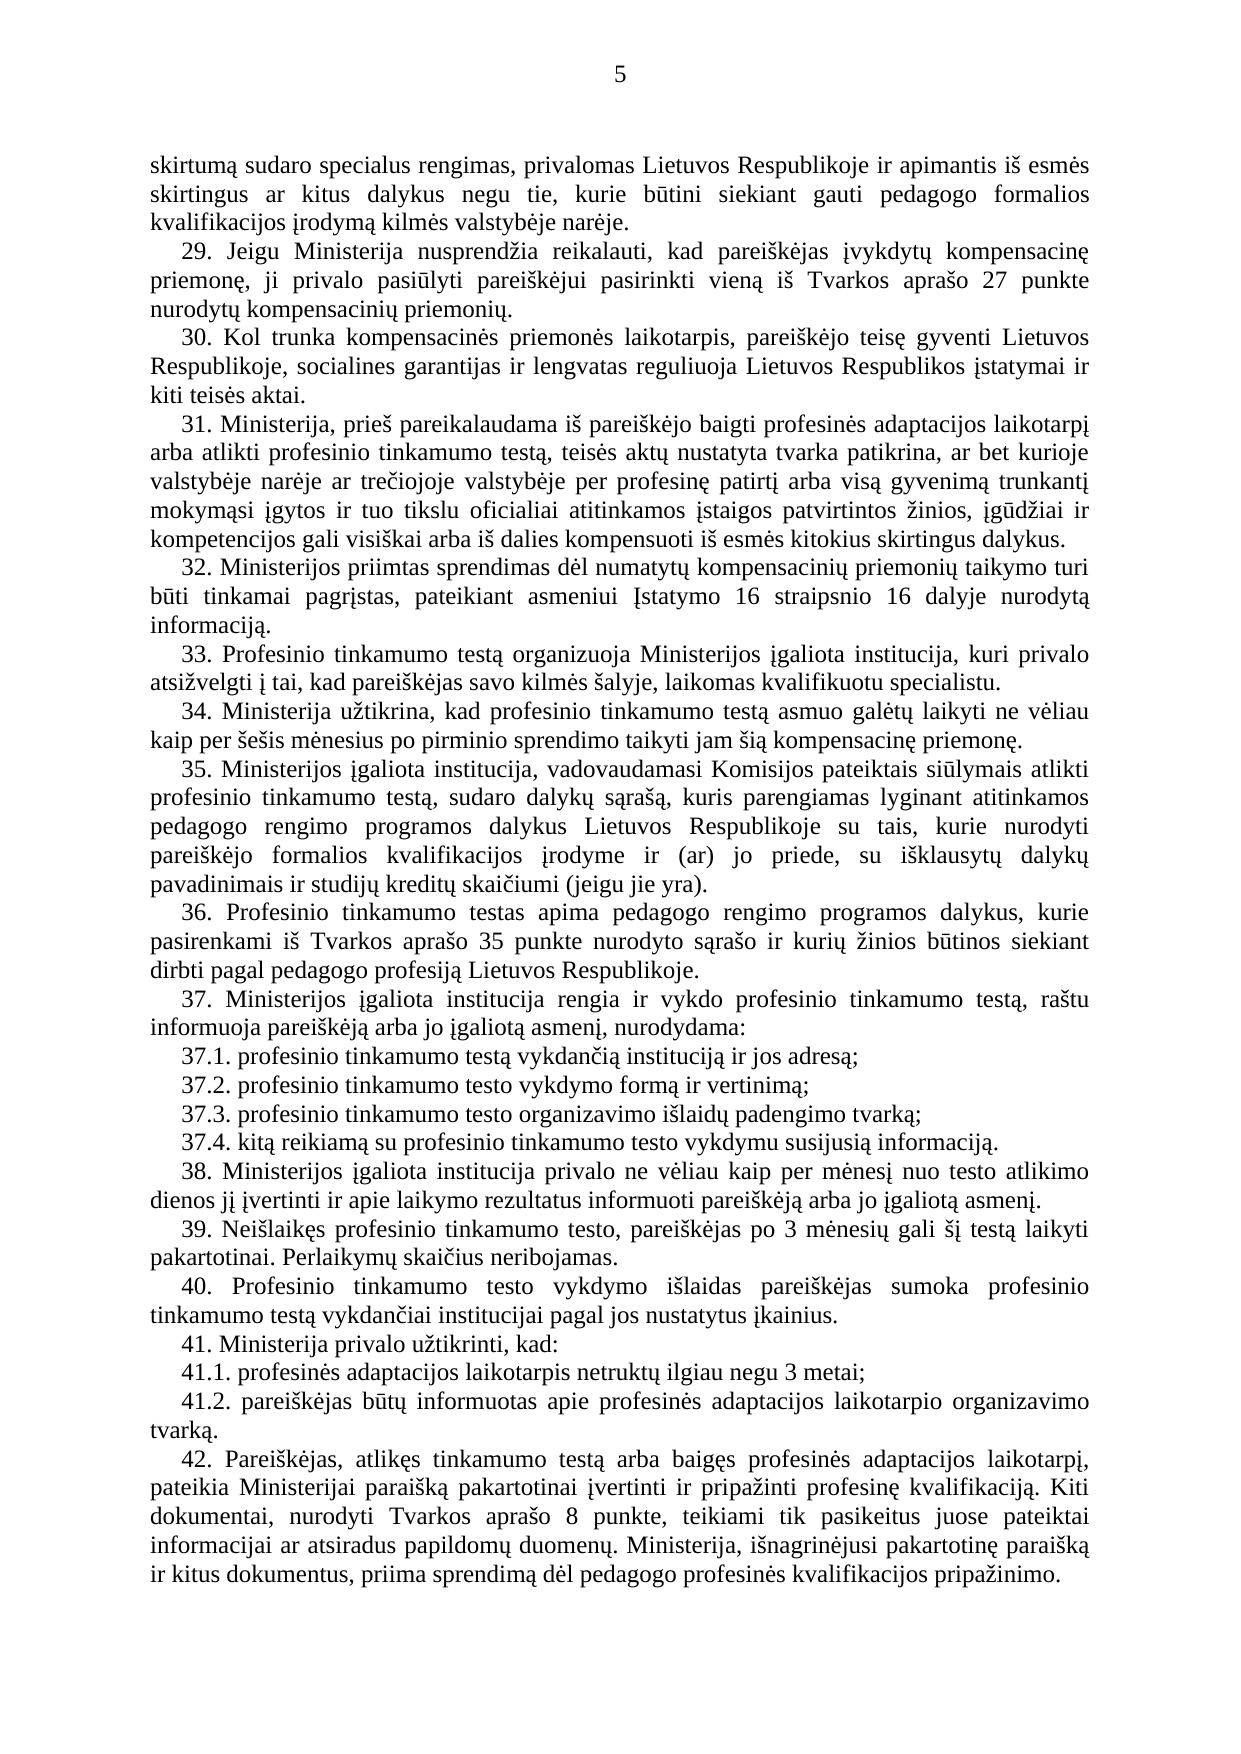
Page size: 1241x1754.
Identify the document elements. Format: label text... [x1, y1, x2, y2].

text 35. Ministerijos įgaliota institucija, vadovaudamasi Komisijos pateiktais siūlymais atlikti profesinio tinkamumo testą, sudaro dalykų sąrašą, kuris parengiamas lyginant atitinkamos pedagogo rengimo programos dalykus Lietuvos Respublikoje su tais, kurie nurodyti pareiškėjo formalios kvalifikacijos įrodyme ir (ar) jo priede, su išklausytų dalykų pavadinimais ir studijų kreditų skaičiumi (jeigu jie yra). [150, 754, 1090, 897]
text 41. Ministerija privalo užtikrinti, kad: [150, 1329, 1090, 1357]
text 31. Ministerija, prieš pareikalaudama iš pareiškėjo baigti profesinės adaptacijos laikotarpį arba atlikti profesinio tinkamumo testą, teisės aktų nustatyta tvarka patikrina, ar bet kurioje valstybėje narėje ar trečiojoje valstybėje per profesinę patirtį arba visą gyvenimą trunkantį mokymąsi įgytos ir tuo tikslu oficialiai atitinkamos įstaigos patvirtintos žinios, įgūdžiai ir kompetencijos gali visiškai arba iš dalies kompensuoti iš esmės kitokius skirtingus dalykus. [150, 409, 1090, 552]
text 37. Ministerijos įgaliota institucija rengia ir vykdo profesinio tinkamumo testą, raštu informuoja pareiškėją arba jo įgaliotą asmenį, nurodydama: [150, 984, 1090, 1041]
text 33. Profesinio tinkamumo testą organizuoja Ministerijos įgaliota institucija, kuri privalo atsižvelgti į tai, kad pareiškėjas savo kilmės šalyje, laikomas kvalifikuotu specialistu. [150, 639, 1090, 696]
text 40. Profesinio tinkamumo testo vykdymo išlaidas pareiškėjas sumoka profesinio tinkamumo testą vykdančiai institucijai pagal jos nustatytus įkainius. [150, 1271, 1090, 1329]
text 37.3. profesinio tinkamumo testo organizavimo išlaidų padengimo tvarką; [150, 1099, 1090, 1127]
text 34. Ministerija užtikrina, kad profesinio tinkamumo testą asmuo galėtų laikyti ne vėliau kaip per šešis mėnesius po pirminio sprendimo taikyti jam šią kompensacinę priemonę. [150, 696, 1090, 754]
text 41.1. profesinės adaptacijos laikotarpis netruktų ilgiau negu 3 metai; [150, 1357, 1090, 1386]
text 37.4. kitą reikiamą su profesinio tinkamumo testo vykdymu susijusią informaciją. [150, 1127, 1090, 1156]
text 29. Jeigu Ministerija nusprendžia reikalauti, kad pareiškėjas įvykdytų kompensacinę priemonę, ji privalo pasiūlyti pareiškėjui pasirinkti vieną iš Tvarkos aprašo 27 punkte nurodytų kompensacinių priemonių. [150, 236, 1090, 322]
text 36. Profesinio tinkamumo testas apima pedagogo rengimo programos dalykus, kurie pasirenkami iš Tvarkos aprašo 35 punkte nurodyto sąrašo ir kurių žinios būtinos siekiant dirbti pagal pedagogo profesiją Lietuvos Respublikoje. [150, 897, 1090, 984]
text 39. Neišlaikęs profesinio tinkamumo testo, pareiškėjas po 3 mėnesių gali šį testą laikyti pakartotinai. Perlaikymų skaičius neribojamas. [150, 1214, 1090, 1271]
text 42. Pareiškėjas, atlikęs tinkamumo testą arba baigęs profesinės adaptacijos laikotarpį, pateikia Ministerijai paraišką pakartotinai įvertinti ir pripažinti profesinę kvalifikaciją. Kiti dokumentai, nurodyti Tvarkos aprašo 8 punkte, teikiami tik pasikeitus juose pateiktai informacijai ar atsiradus papildomų duomenų. Ministerija, išnagrinėjusi pakartotinę paraišką ir kitus dokumentus, priima sprendimą dėl pedagogo profesinės kvalifikacijos pripažinimo. [150, 1444, 1090, 1587]
text 41.2. pareiškėjas būtų informuotas apie profesinės adaptacijos laikotarpio organizavimo tvarką. [150, 1386, 1090, 1444]
text 37.2. profesinio tinkamumo testo vykdymo formą ir vertinimą; [150, 1070, 1090, 1099]
text 37.1. profesinio tinkamumo testą vykdančią instituciją ir jos adresą; [150, 1041, 1090, 1070]
text 30. Kol trunka kompensacinės priemonės laikotarpis, pareiškėjo teisę gyventi Lietuvos Respublikoje, socialines garantijas ir lengvatas reguliuoja Lietuvos Respublikos įstatymai ir kiti teisės aktai. [150, 322, 1090, 409]
text 32. Ministerijos priimtas sprendimas dėl numatytų kompensacinių priemonių taikymo turi būti tinkamai pagrįstas, pateikiant asmeniui Įstatymo 16 straipsnio 16 dalyje nurodytą informaciją. [150, 552, 1090, 639]
text 38. Ministerijos įgaliota institucija privalo ne vėliau kaip per mėnesį nuo testo atlikimo dienos jį įvertinti ir apie laikymo rezultatus informuoti pareiškėją arba jo įgaliotą asmenį. [150, 1156, 1090, 1214]
text skirtumą sudaro specialus rengimas, privalomas Lietuvos Respublikoje ir apimantis iš esmės skirtingus ar kitus dalykus negu tie, kurie būtini siekiant gauti pedagogo formalios kvalifikacijos įrodymą kilmės valstybėje narėje. [150, 150, 1090, 236]
